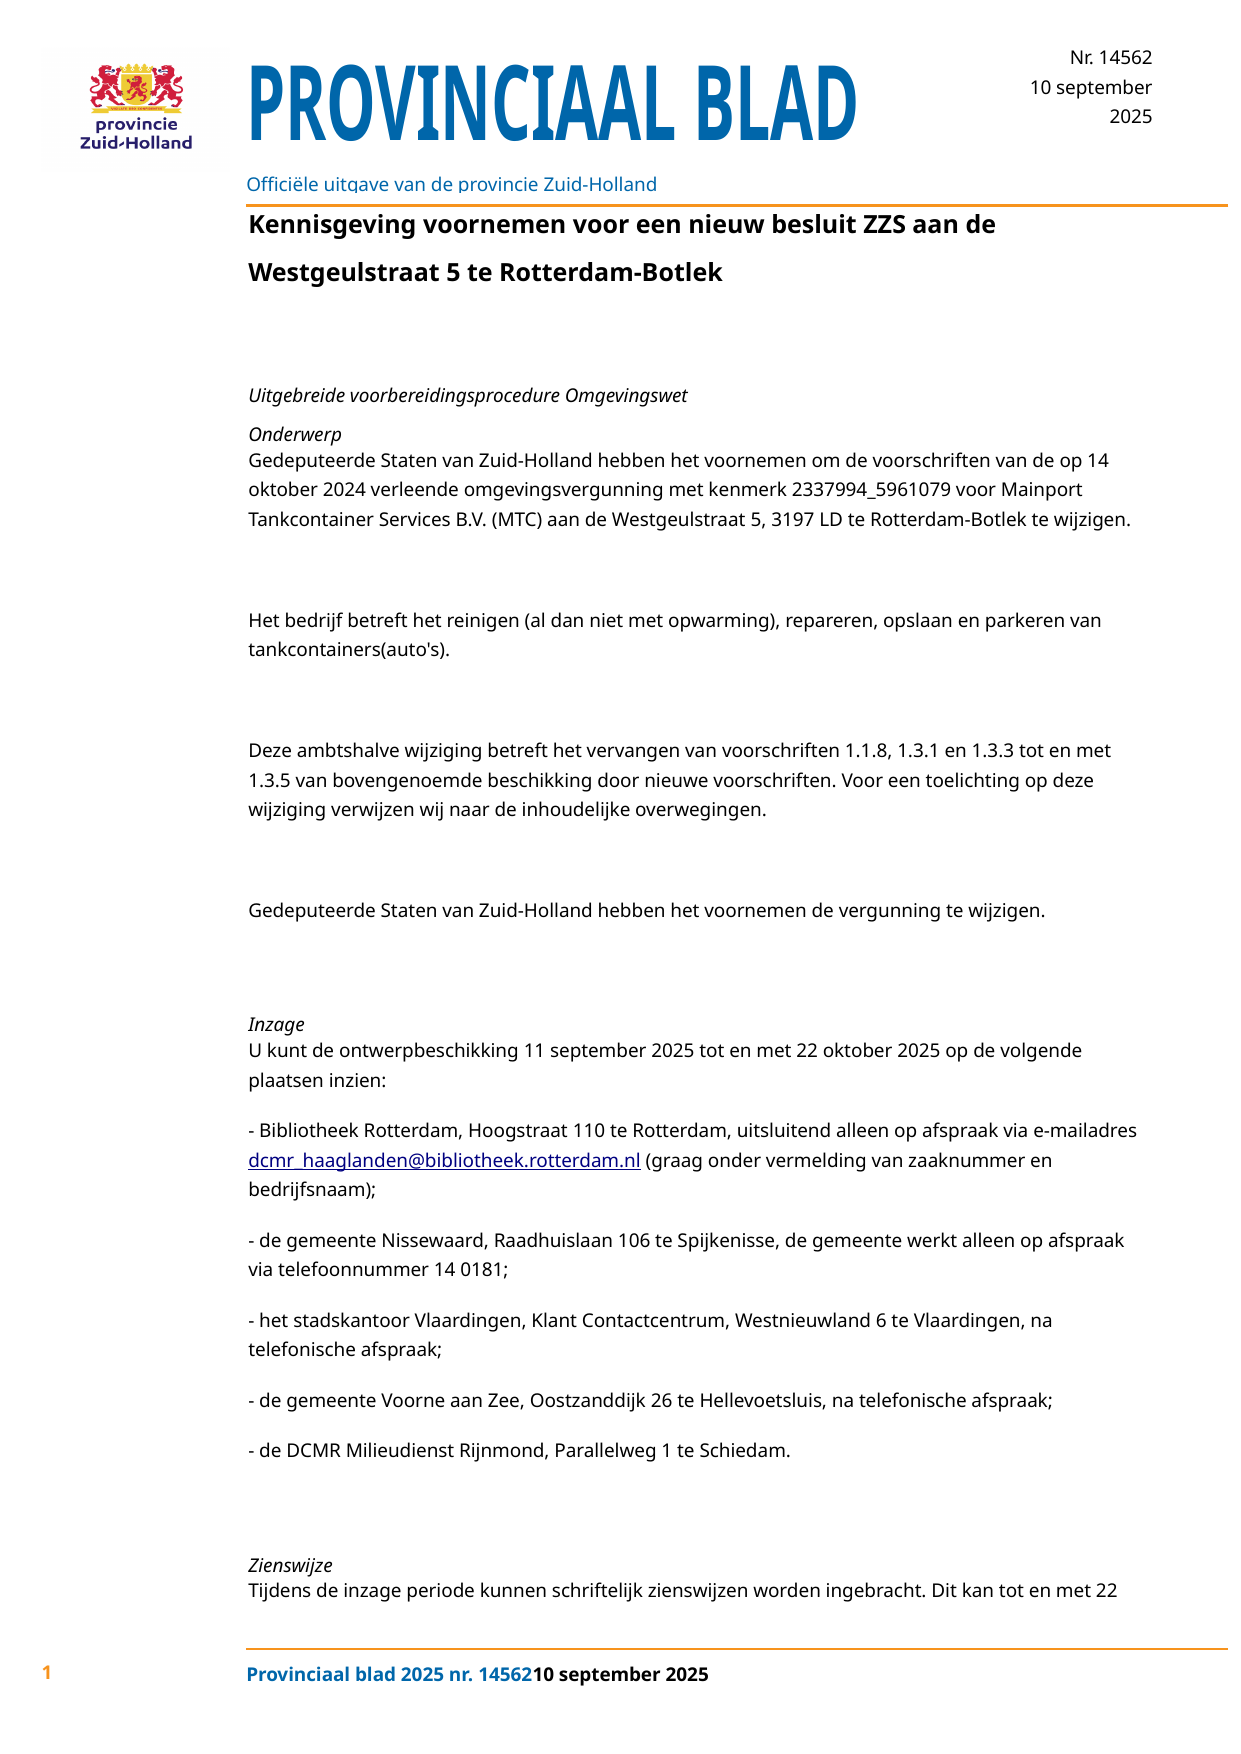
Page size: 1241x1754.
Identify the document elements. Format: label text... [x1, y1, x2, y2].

text - de DCMR Milieudienst Rijnmond, Parallelweg 1 te Schiedam. [248, 1437, 1152, 1463]
text Gedeputeerde Staten van Zuid-Holland hebben het voornemen om de voorschriften van de op 14 oktober 2024 verleende omgevingsvergunning met kenmerk 2337994_5961079 voor Mainport Tankcontainer Services B.V. (MTC) aan de Westgeulstraat 5, 3197 LD te Rotterdam-Botlek te wijzigen. [248, 447, 1152, 532]
text Het bedrijf betreft het reinigen (al dan niet met opwarming), repareren, opslaan en parkeren van tankcontainers(auto's). [248, 607, 1152, 662]
text Kennisgeving voornemen voor een nieuw besluit ZZS aan de Westgeulstraat 5 te Rotterdam-Botlek [248, 207, 1152, 288]
text U kunt de ontwerpbeschikking 11 september 2025 tot en met 22 oktober 2025 op de volgende plaatsen inzien: [248, 1037, 1152, 1093]
text - de gemeente Voorne aan Zee, Oostzanddijk 26 te Hellevoetsluis, na telefonische afspraak; [248, 1387, 1152, 1413]
text Inzage [248, 1012, 1152, 1037]
text - Bibliotheek Rotterdam, Hoogstraat 110 te Rotterdam, uitsluitend alleen op afspraak via e-mailadres dcmr_haaglanden@bibliotheek.rotterdam.nl (graag onder vermelding van zaaknummer en bedrijfsnaam); [248, 1117, 1152, 1202]
picture [41, 47, 231, 172]
text Onderwerp [248, 421, 1152, 447]
text - de gemeente Nissewaard, Raadhuislaan 106 te Spijkenisse, de gemeente werkt alleen op afspraak via telefoonnummer 14 0181; [248, 1227, 1152, 1282]
text - het stadskantoor Vlaardingen, Klant Contactcentrum, Westnieuwland 6 te Vlaardingen, na telefonische afspraak; [248, 1307, 1152, 1362]
text Uitgebreide voorbereidingsprocedure Omgevingswet [248, 382, 1152, 408]
text Deze ambtshalve wijziging betreft het vervangen van voorschriften 1.1.8, 1.3.1 en 1.3.3 tot en met 1.3.5 van bovengenoemde beschikking door nieuwe voorschriften. Voor een toelichting op deze wijziging verwijzen wij naar de inhoudelijke overwegingen. [248, 737, 1152, 822]
text Tijdens de inzage periode kunnen schriftelijk zienswijzen worden ingebracht. Dit kan tot en met 22 [248, 1577, 1152, 1603]
text Zienswijze [248, 1552, 1152, 1577]
text Gedeputeerde Staten van Zuid-Holland hebben het voornemen de vergunning te wijzigen. [248, 897, 1152, 923]
